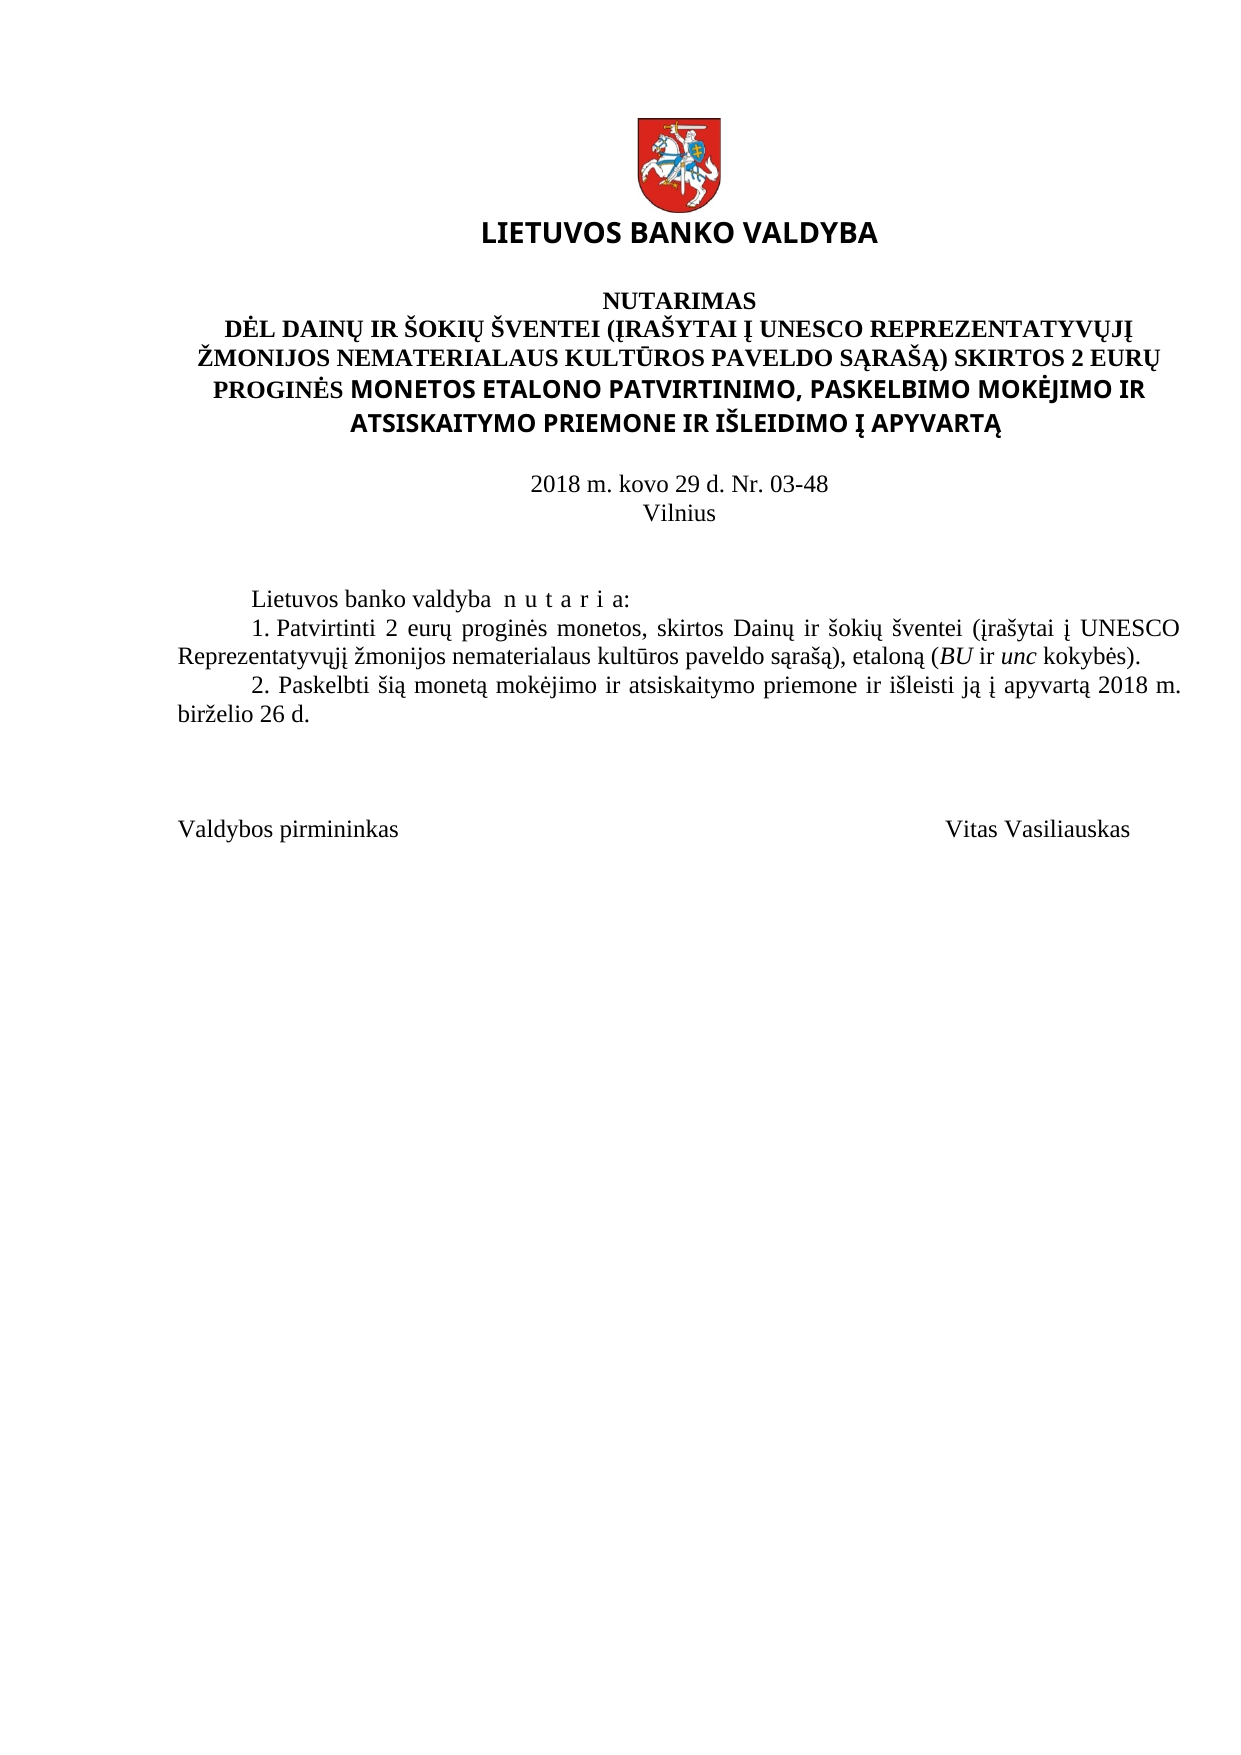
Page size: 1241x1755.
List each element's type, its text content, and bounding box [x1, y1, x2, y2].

text Lietuvos banko valdyba nutaria: [177, 584, 1181, 613]
text DĖL DAINŲ IR ŠOKIŲ ŠVENTEI (ĮRAŠYTAI Į UNESCO REPREZENTATYVŲJĮ ŽMONIJOS NEMATERIALAUS KULTŪROS PAVELDO SĄRAŠĄ) SKIRTOS 2 EURŲ PROGINĖS monetOS etalonO PATVIRTINIMO, PASKELBIMO MOKĖJIMO IR ATSISKAITYMO PRIEMONE IR IŠLEIDIMO Į APYVARTĄ [177, 314, 1181, 440]
text 2018 m. kovo 29 d. Nr. 03-48 [177, 469, 1181, 498]
text Vilnius [177, 498, 1181, 526]
text LIETUVOS BANKO VALDYBA [177, 212, 1181, 252]
text Valdybos pirmininkas Vitas Vasiliauskas [177, 814, 1181, 843]
text 2. Paskelbti šią monetą mokėjimo ir atsiskaitymo priemone ir išleisti ją į apyvartą 2018 m. birželio 26 d. [177, 670, 1181, 728]
text 1. Patvirtinti 2 eurų proginės monetos, skirtos Dainų ir šokių šventei (įrašytai į UNESCO Reprezentatyvųjį žmonijos nematerialaus kultūros paveldo sąrašą), etaloną (BU ir unc kokybės). [177, 613, 1181, 670]
text NUTARIMAS [177, 286, 1181, 314]
